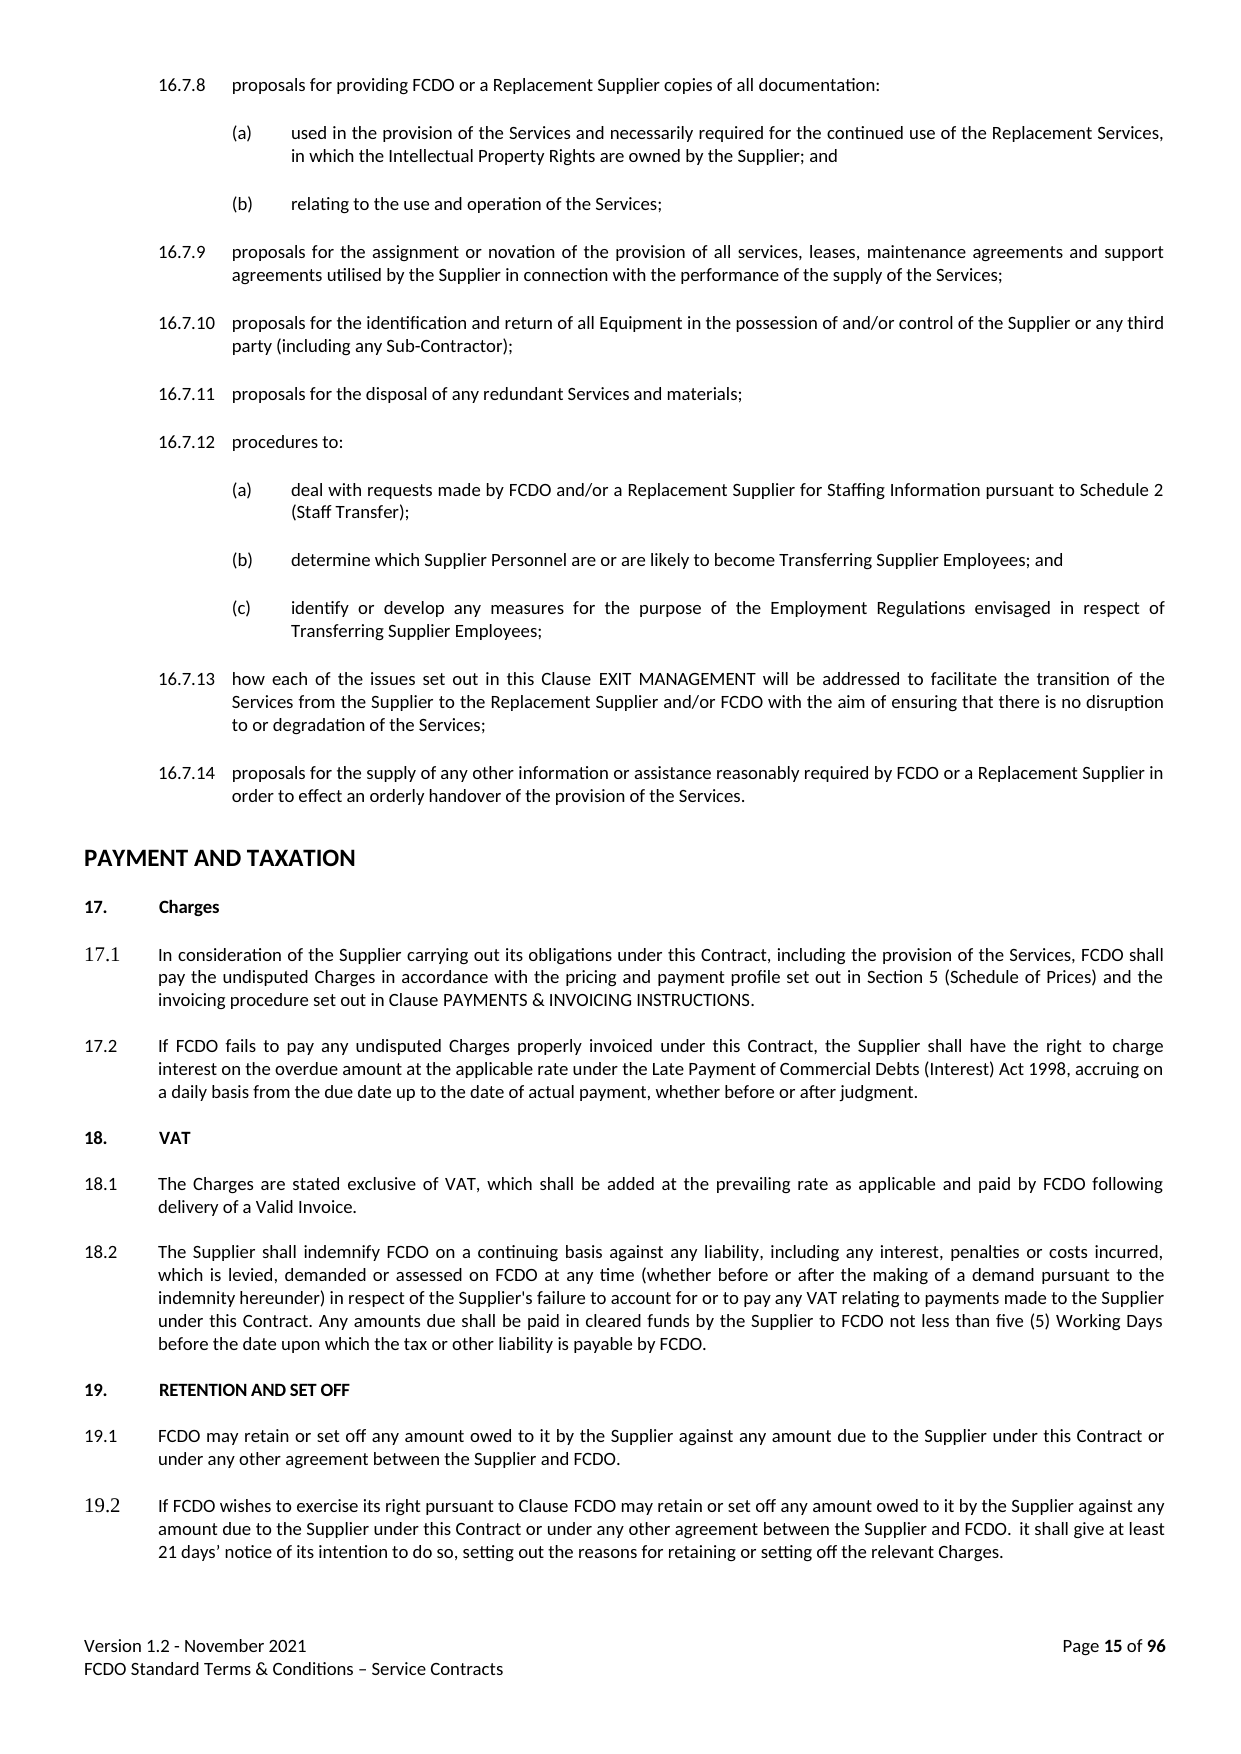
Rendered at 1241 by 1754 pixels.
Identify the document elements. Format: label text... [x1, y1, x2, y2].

list proposals for the supply of any other information or assistance reasonably required by FCDO or a Replacement Supplier in order to effect an orderly handover of the provision of the Services. [158, 761, 1166, 807]
list Charges [84, 896, 1166, 919]
list The Charges are stated exclusive of VAT, which shall be added at the prevailing rate as applicable and paid by FCDO following delivery of a Valid Invoice. [84, 1172, 1166, 1218]
list VAT [84, 1126, 1166, 1149]
list proposals for providing FCDO or a Replacement Supplier copies of all documentation: [158, 73, 1166, 96]
list The Supplier shall indemnify FCDO on a continuing basis against any liability, including any interest, penalties or costs incurred, which is levied, demanded or assessed on FCDO at any time (whether before or after the making of a demand pursuant to the indemnity hereunder) in respect of the Supplier's failure to account for or to pay any VAT relating to payments made to the Supplier under this Contract. Any amounts due shall be paid in cleared funds by the Supplier to FCDO not less than five (5) Working Days before the date upon which the tax or other liability is payable by FCDO. [84, 1241, 1166, 1355]
list identify or develop any measures for the purpose of the Employment Regulations envisaged in respect of Transferring Supplier Employees; [232, 596, 1166, 642]
list If FCDO fails to pay any undisputed Charges properly invoiced under this Contract, the Supplier shall have the right to charge interest on the overdue amount at the applicable rate under the Late Payment of Commercial Debts (Interest) Act 1998, accruing on a daily basis from the due date up to the date of actual payment, whether before or after judgment. [84, 1034, 1166, 1103]
list proposals for the identification and return of all Equipment in the possession of and/or control of the Supplier or any third party (including any Sub-Contractor); [158, 311, 1166, 357]
text PAYMENT AND TAXATION [84, 842, 1166, 873]
list deal with requests made by FCDO and/or a Replacement Supplier for Staffing Information pursuant to Schedule 2 (Staff Transfer); [232, 478, 1166, 523]
list determine which Supplier Personnel are or are likely to become Transferring Supplier Employees; and [232, 548, 1166, 571]
list If FCDO wishes to exercise its right pursuant to Clause 19.1 it shall give at least 21 days’ notice of its intention to do so, setting out the reasons for retaining or setting off the relevant Charges. [84, 1493, 1166, 1563]
list used in the provision of the Services and necessarily required for the continued use of the Replacement Services, in which the Intellectual Property Rights are owned by the Supplier; and [232, 121, 1166, 167]
list proposals for the assignment or novation of the provision of all services, leases, maintenance agreements and support agreements utilised by the Supplier in connection with the performance of the supply of the Services; [158, 240, 1166, 286]
list procedures to: [158, 430, 1166, 453]
list RETENTION AND SET OFF [84, 1378, 1166, 1401]
list relating to the use and operation of the Services; [232, 192, 1166, 215]
list FCDO may retain or set off any amount owed to it by the Supplier against any amount due to the Supplier under this Contract or under any other agreement between the Supplier and FCDO. [84, 1424, 1166, 1470]
list proposals for the disposal of any redundant Services and materials; [158, 382, 1166, 405]
list how each of the issues set out in this Clause 16 will be addressed to facilitate the transition of the Services from the Supplier to the Replacement Supplier and/or FCDO with the aim of ensuring that there is no disruption to or degradation of the Services; [158, 667, 1166, 736]
list In consideration of the Supplier carrying out its obligations under this Contract, including the provision of the Services, FCDO shall pay the undisputed Charges in accordance with the pricing and payment profile set out in Section 5 (Schedule of Prices) and the invoicing procedure set out in Clause 22. [84, 942, 1166, 1012]
